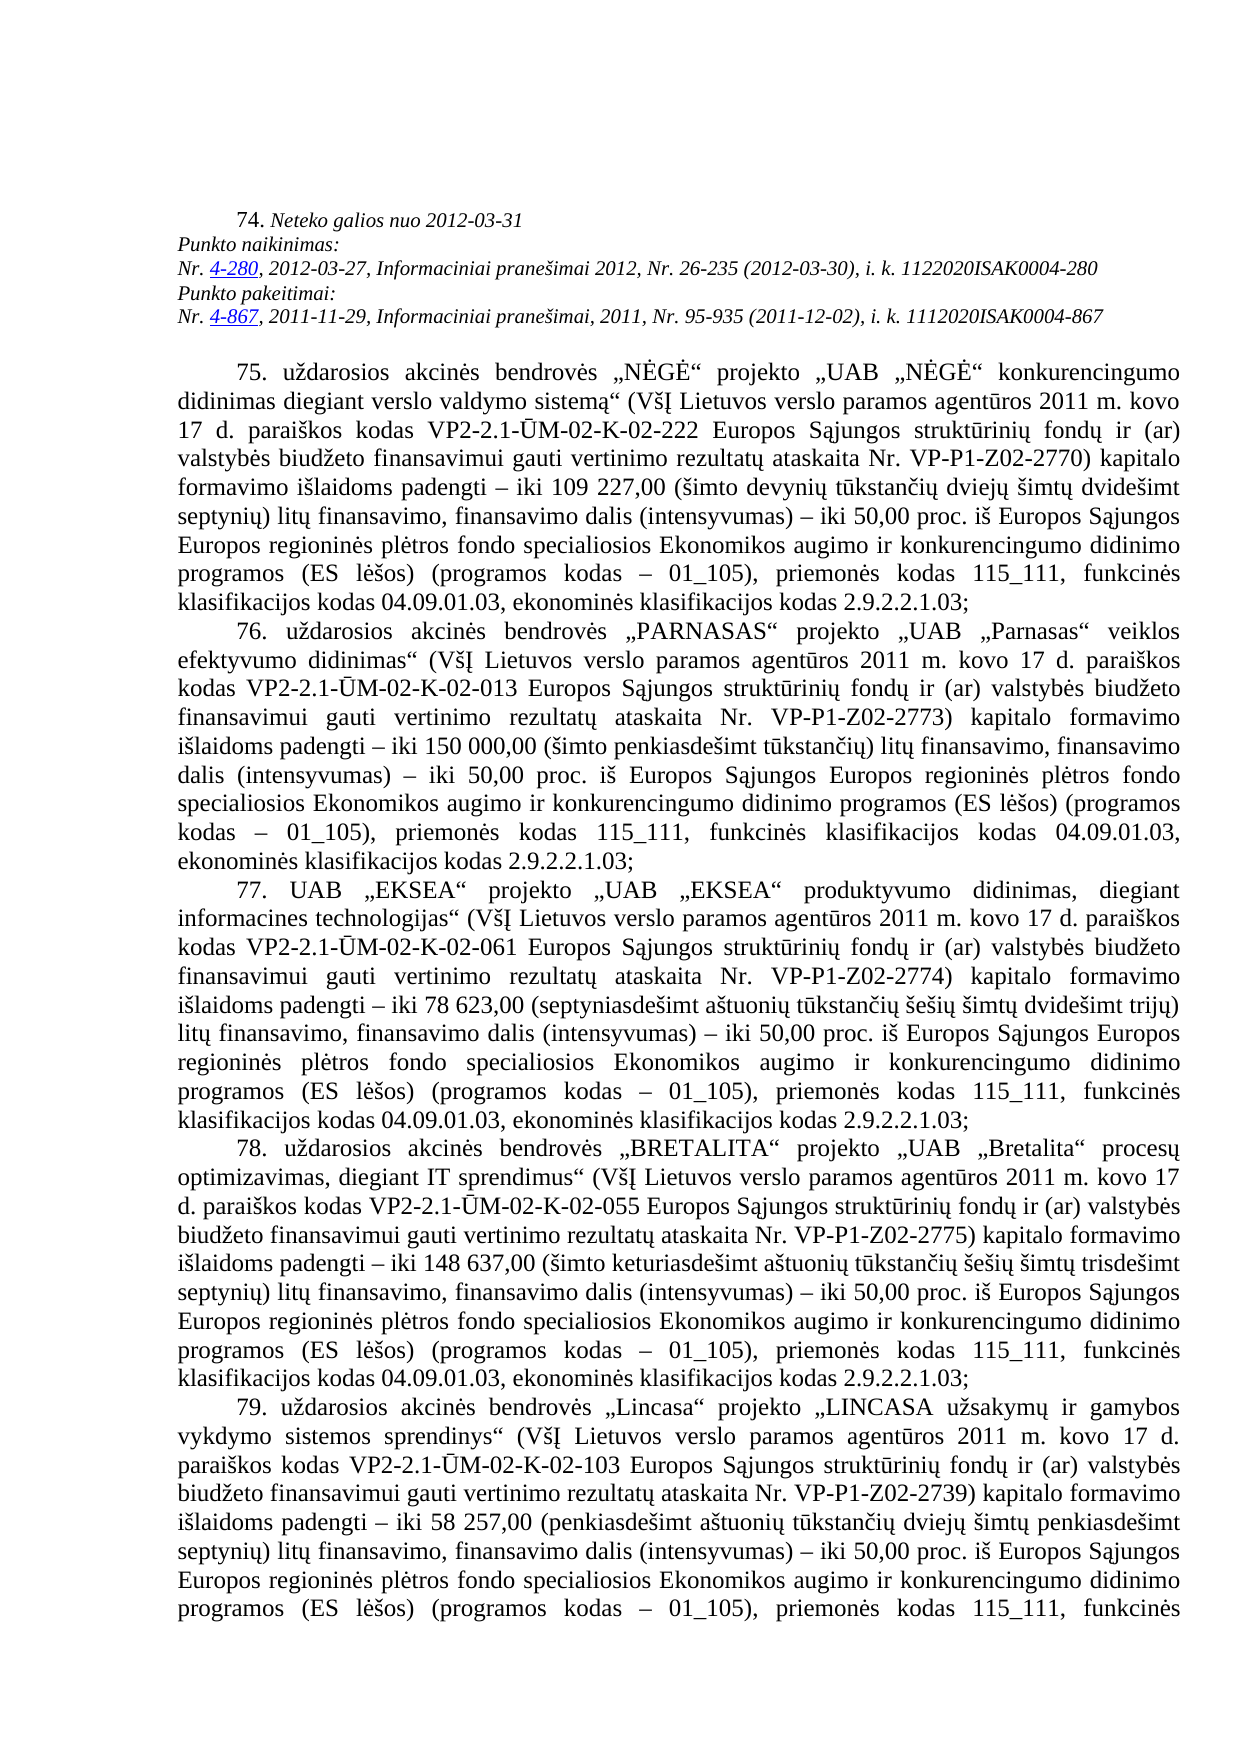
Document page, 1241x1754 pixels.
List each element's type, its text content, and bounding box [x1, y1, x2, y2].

text 78. uždarosios akcinės bendrovės „BRETALITA“ projekto „UAB „Bretalita“ procesų optimizavimas, diegiant IT sprendimus“ (VšĮ Lietuvos verslo paramos agentūros 2011 m. kovo 17 d. paraiškos kodas VP2-2.1-ŪM-02-K-02-055 Europos Sąjungos struktūrinių fondų ir (ar) valstybės biudžeto finansavimui gauti vertinimo rezultatų ataskaita Nr. VP-P1-Z02-2775) kapitalo formavimo išlaidoms padengti – iki 148 637,00 (šimto keturiasdešimt aštuonių tūkstančių šešių šimtų trisdešimt septynių) litų finansavimo, finansavimo dalis (intensyvumas) – iki 50,00 proc. iš Europos Sąjungos Europos regioninės plėtros fondo specialiosios Ekonomikos augimo ir konkurencingumo didinimo programos (ES lėšos) (programos kodas – 01_105), priemonės kodas 115_111, funkcinės klasifikacijos kodas 04.09.01.03, ekonominės klasifikacijos kodas 2.9.2.2.1.03; [177, 1133, 1181, 1392]
text 76. uždarosios akcinės bendrovės „PARNASAS“ projekto „UAB „Parnasas“ veiklos efektyvumo didinimas“ (VšĮ Lietuvos verslo paramos agentūros 2011 m. kovo 17 d. paraiškos kodas VP2-2.1-ŪM-02-K-02-013 Europos Sąjungos struktūrinių fondų ir (ar) valstybės biudžeto finansavimui gauti vertinimo rezultatų ataskaita Nr. VP-P1-Z02-2773) kapitalo formavimo išlaidoms padengti – iki 150 000,00 (šimto penkiasdešimt tūkstančių) litų finansavimo, finansavimo dalis (intensyvumas) – iki 50,00 proc. iš Europos Sąjungos Europos regioninės plėtros fondo specialiosios Ekonomikos augimo ir konkurencingumo didinimo programos (ES lėšos) (programos kodas – 01_105), priemonės kodas 115_111, funkcinės klasifikacijos kodas 04.09.01.03, ekonominės klasifikacijos kodas 2.9.2.2.1.03; [177, 616, 1181, 875]
text 74. Neteko galios nuo 2012-03-31 [177, 206, 1181, 232]
text 75. uždarosios akcinės bendrovės „NĖGĖ“ projekto „UAB „NĖGĖ“ konkurencingumo didinimas diegiant verslo valdymo sistemą“ (VšĮ Lietuvos verslo paramos agentūros 2011 m. kovo 17 d. paraiškos kodas VP2-2.1-ŪM-02-K-02-222 Europos Sąjungos struktūrinių fondų ir (ar) valstybės biudžeto finansavimui gauti vertinimo rezultatų ataskaita Nr. VP-P1-Z02-2770) kapitalo formavimo išlaidoms padengti – iki 109 227,00 (šimto devynių tūkstančių dviejų šimtų dvidešimt septynių) litų finansavimo, finansavimo dalis (intensyvumas) – iki 50,00 proc. iš Europos Sąjungos Europos regioninės plėtros fondo specialiosios Ekonomikos augimo ir konkurencingumo didinimo programos (ES lėšos) (programos kodas – 01_105), priemonės kodas 115_111, funkcinės klasifikacijos kodas 04.09.01.03, ekonominės klasifikacijos kodas 2.9.2.2.1.03; [177, 357, 1181, 616]
text Punkto naikinimas: [177, 232, 1181, 256]
text Nr. 4-867, 2011-11-29, Informaciniai pranešimai, 2011, Nr. 95-935 (2011-12-02), i. k. 1112020ISAK0004-867 [177, 304, 1181, 328]
text 77. UAB „EKSEA“ projekto „UAB „EKSEA“ produktyvumo didinimas, diegiant informacines technologijas“ (VšĮ Lietuvos verslo paramos agentūros 2011 m. kovo 17 d. paraiškos kodas VP2-2.1-ŪM-02-K-02-061 Europos Sąjungos struktūrinių fondų ir (ar) valstybės biudžeto finansavimui gauti vertinimo rezultatų ataskaita Nr. VP-P1-Z02-2774) kapitalo formavimo išlaidoms padengti – iki 78 623,00 (septyniasdešimt aštuonių tūkstančių šešių šimtų dvidešimt trijų) litų finansavimo, finansavimo dalis (intensyvumas) – iki 50,00 proc. iš Europos Sąjungos Europos regioninės plėtros fondo specialiosios Ekonomikos augimo ir konkurencingumo didinimo programos (ES lėšos) (programos kodas – 01_105), priemonės kodas 115_111, funkcinės klasifikacijos kodas 04.09.01.03, ekonominės klasifikacijos kodas 2.9.2.2.1.03; [177, 875, 1181, 1133]
text 79. uždarosios akcinės bendrovės „Lincasa“ projekto „LINCASA užsakymų ir gamybos vykdymo sistemos sprendinys“ (VšĮ Lietuvos verslo paramos agentūros 2011 m. kovo 17 d. paraiškos kodas VP2-2.1-ŪM-02-K-02-103 Europos Sąjungos struktūrinių fondų ir (ar) valstybės biudžeto finansavimui gauti vertinimo rezultatų ataskaita Nr. VP-P1-Z02-2739) kapitalo formavimo išlaidoms padengti – iki 58 257,00 (penkiasdešimt aštuonių tūkstančių dviejų šimtų penkiasdešimt septynių) litų finansavimo, finansavimo dalis (intensyvumas) – iki 50,00 proc. iš Europos Sąjungos Europos regioninės plėtros fondo specialiosios Ekonomikos augimo ir konkurencingumo didinimo programos (ES lėšos) (programos kodas – 01_105), priemonės kodas 115_111, funkcinės [177, 1392, 1181, 1622]
text Punkto pakeitimai: [177, 280, 1181, 304]
text Nr. 4-280, 2012-03-27, Informaciniai pranešimai 2012, Nr. 26-235 (2012-03-30), i. k. 1122020ISAK0004-280 [177, 256, 1181, 280]
